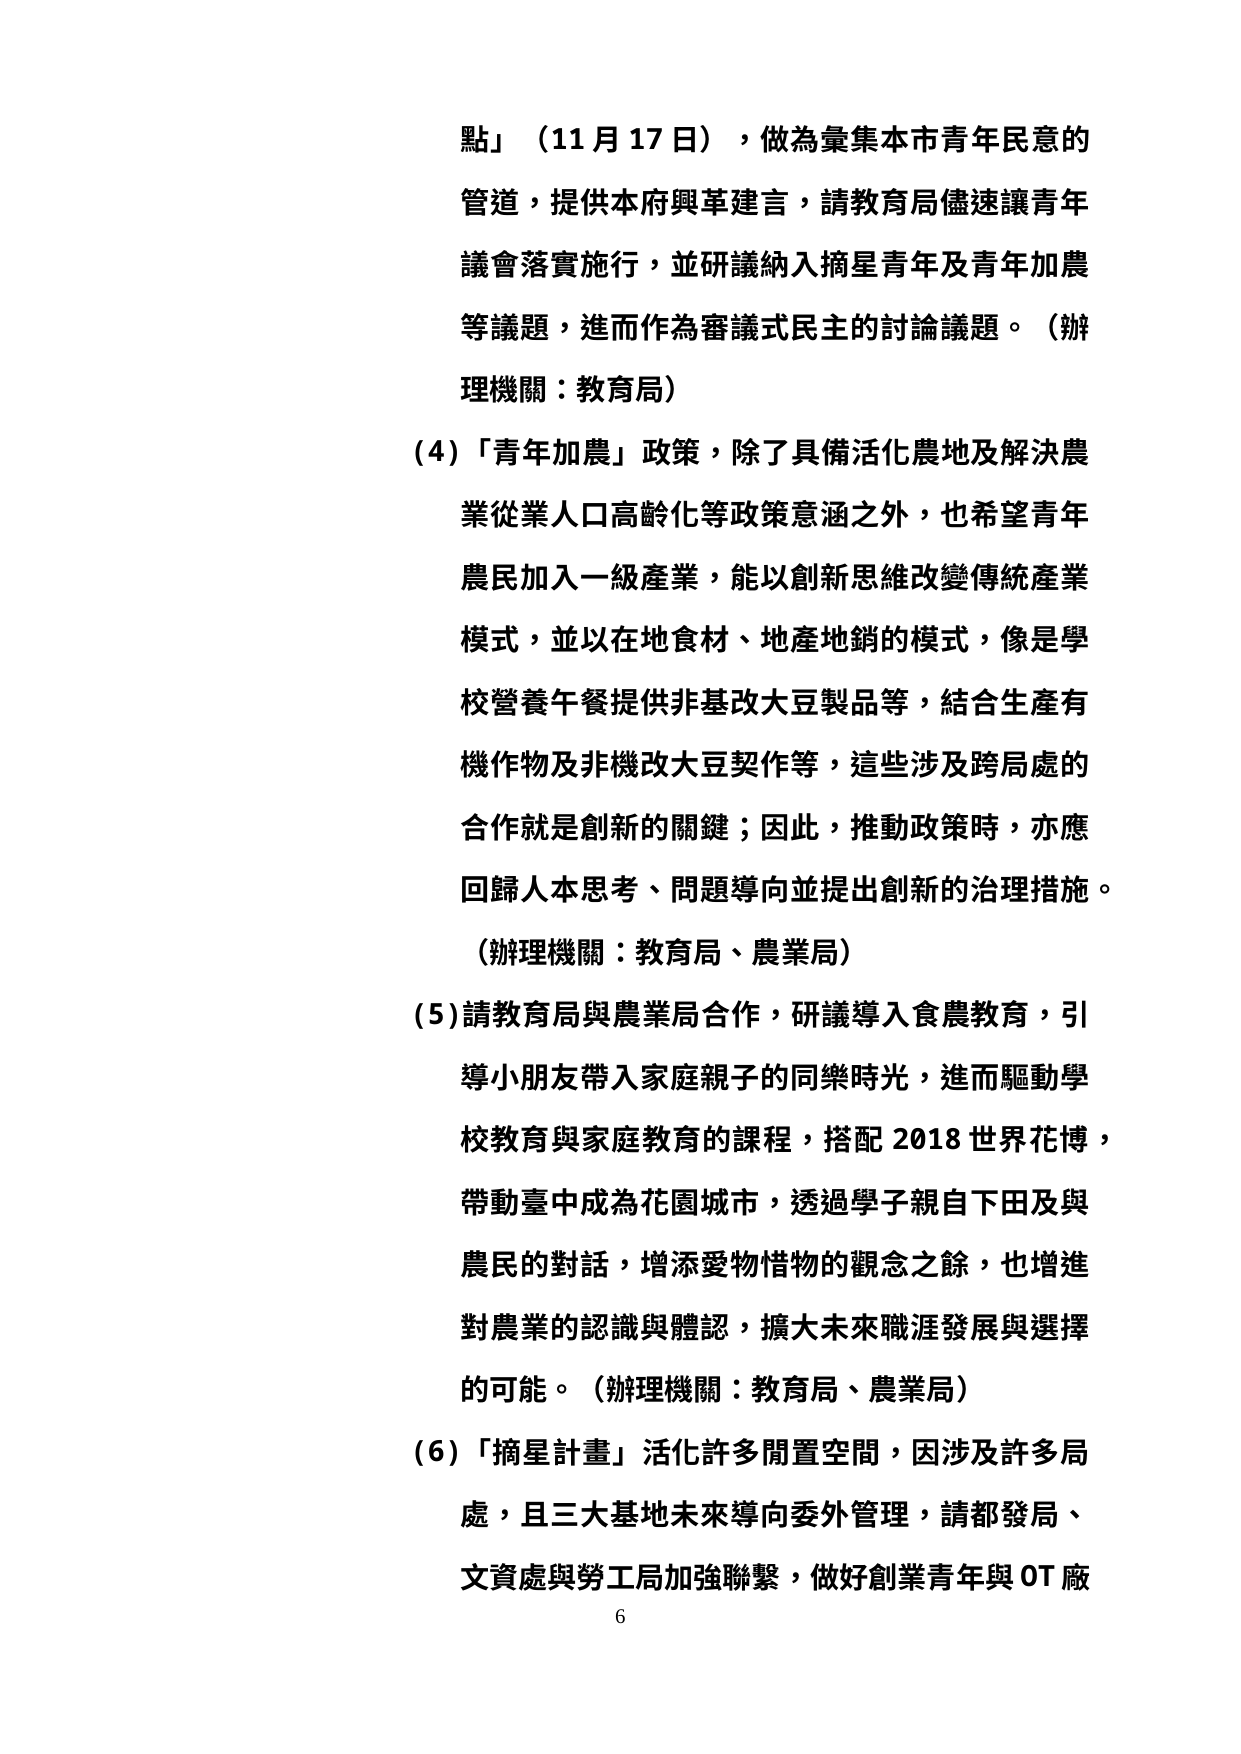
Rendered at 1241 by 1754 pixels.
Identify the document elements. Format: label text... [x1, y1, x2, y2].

list 點」（11月17日），做為彙集本市青年民意的管道，提供本府興革建言，請教育局儘速讓青年議會落實施行，並研議納入摘星青年及青年加農等議題，進而作為審議式民主的討論議題。（辦理機關：教育局） [410, 96, 1090, 409]
list 請教育局與農業局合作，研議導入食農教育，引導小朋友帶入家庭親子的同樂時光，進而驅動學校教育與家庭教育的課程，搭配2018世界花博，帶動臺中成為花園城市，透過學子親自下田及與農民的對話，增添愛物惜物的觀念之餘，也增進對農業的認識與體認，擴大未來職涯發展與選擇的可能。（辦理機關：教育局、農業局） [410, 971, 1090, 1409]
list 「摘星計畫」活化許多閒置空間，因涉及許多局處，且三大基地未來導向委外管理，請都發局、文資處與勞工局加強聯繫，做好創業青年與OT廠商的聯繫工作，以利後續基地的管理維護；而創業青年進駐之初，除鼓勵店家可自發性舉辦活動，也請勞工局提供必要的宣傳協助（例如利用市政府line，或刊登平面廣告等方式）。另外，未來在青年進駐後，包括貸款、創投、融資、申請中央性研發等部分，也請勞工局轉介經發局提供協助。同時請張副市長協助強化跨局處橫向聯繫，以引導各基地進行研發、創新、設計並創設品牌。（辦理機關：都市發展局、文化局、勞工局、經濟發展局） [410, 1409, 1090, 1596]
list 「青年加農」政策，除了具備活化農地及解決農業從業人口高齡化等政策意涵之外，也希望青年農民加入一級產業，能以創新思維改變傳統產業模式，並以在地食材、地產地銷的模式，像是學校營養午餐提供非基改大豆製品等，結合生產有機作物及非機改大豆契作等，這些涉及跨局處的合作就是創新的關鍵；因此，推動政策時，亦應回歸人本思考、問題導向並提出創新的治理措施。（辦理機關：教育局、農業局） [410, 409, 1090, 971]
